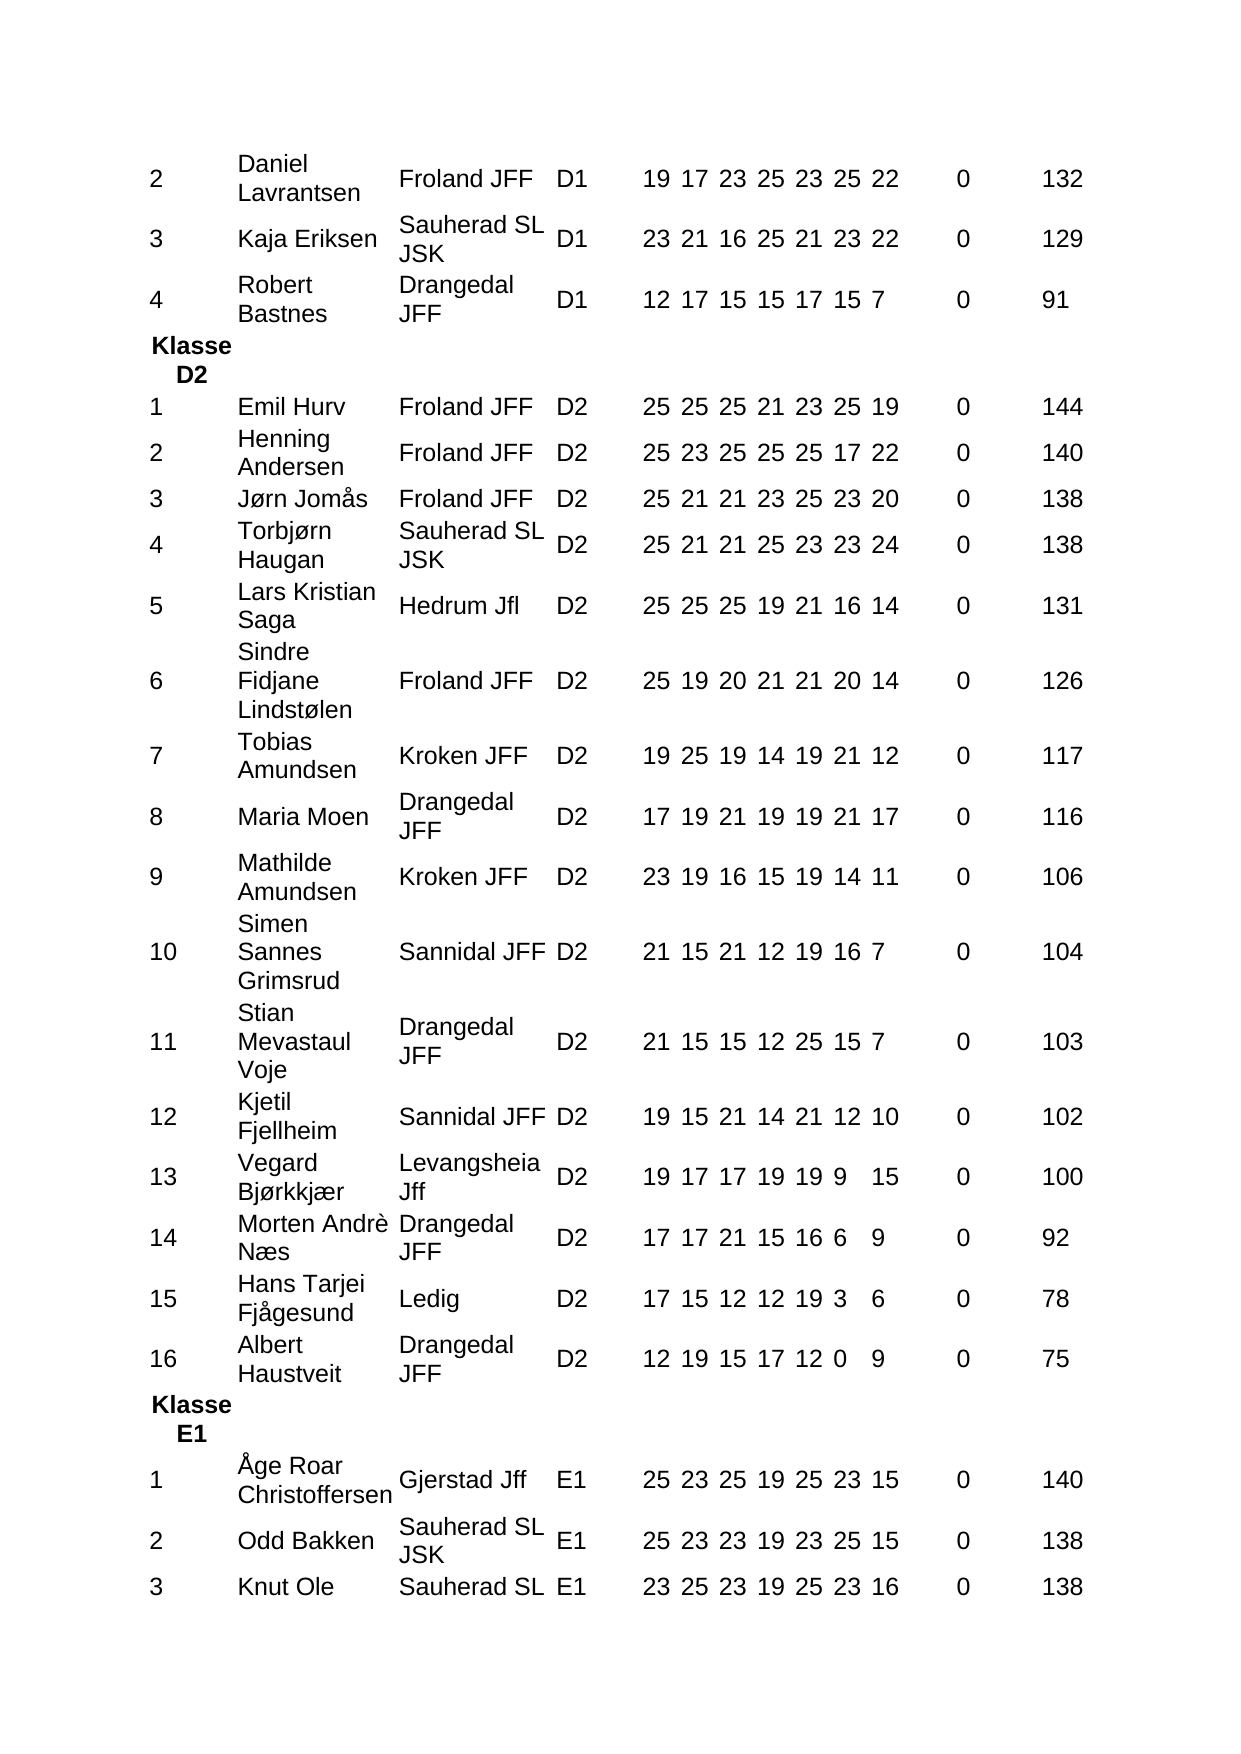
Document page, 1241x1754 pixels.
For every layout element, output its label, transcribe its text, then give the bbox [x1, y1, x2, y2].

table_cell 25 [755, 148, 793, 208]
table_cell 19 [794, 907, 832, 996]
table_cell D2 [554, 1086, 641, 1146]
table_cell 138 [1040, 1571, 1102, 1603]
table_cell 17 [832, 422, 870, 483]
table_cell 17 [679, 1146, 717, 1207]
table_cell 0 [955, 422, 1040, 483]
table_cell [832, 330, 870, 390]
table_cell 21 [794, 1086, 832, 1146]
table_cell 15 [870, 1510, 955, 1571]
table_cell 19 [641, 1146, 679, 1207]
table_cell 17 [679, 1207, 717, 1268]
table_cell 19 [641, 1086, 679, 1146]
table_cell 2 [148, 148, 236, 208]
table_cell 25 [679, 575, 717, 636]
table_cell 12 [148, 1086, 236, 1146]
table_cell 7 [870, 907, 955, 996]
table_cell 132 [1040, 148, 1102, 208]
table_cell 21 [717, 1086, 755, 1146]
table_cell Drangedal JFF [397, 1207, 554, 1268]
table_cell 16 [148, 1328, 236, 1389]
table_cell D2 [554, 483, 641, 514]
table_cell 21 [794, 575, 832, 636]
table_cell 106 [1040, 846, 1102, 907]
table_cell 14 [148, 1207, 236, 1268]
table_cell 21 [755, 636, 793, 725]
table_cell [1040, 1389, 1102, 1449]
table_cell Kjetil Fjellheim [236, 1086, 397, 1146]
table_cell 20 [717, 636, 755, 725]
table_cell 17 [641, 1207, 679, 1268]
table_cell [717, 330, 755, 390]
table_cell 25 [794, 1450, 832, 1510]
table_cell 23 [755, 483, 793, 514]
table_cell 25 [717, 575, 755, 636]
table_cell 21 [679, 208, 717, 269]
table_cell Sannidal JFF [397, 907, 554, 996]
table_cell 19 [755, 1146, 793, 1207]
table_cell 100 [1040, 1146, 1102, 1207]
table_cell 131 [1040, 575, 1102, 636]
table_cell Stian Mevastaul Voje [236, 996, 397, 1086]
table_cell 1 [148, 1450, 236, 1510]
table_cell 17 [641, 786, 679, 846]
table_cell 3 [832, 1268, 870, 1328]
table_cell 0 [955, 996, 1040, 1086]
table_cell 23 [641, 208, 679, 269]
table_cell 15 [755, 269, 793, 329]
table_cell Froland JFF [397, 390, 554, 422]
table_cell 21 [832, 786, 870, 846]
table_cell 0 [955, 483, 1040, 514]
table_cell 23 [641, 1571, 679, 1603]
table_cell 75 [1040, 1328, 1102, 1389]
table_cell 19 [679, 1328, 717, 1389]
table_cell [870, 1389, 955, 1449]
table_cell 21 [794, 208, 832, 269]
table_cell 19 [679, 846, 717, 907]
table_cell 6 [832, 1207, 870, 1268]
table_cell 15 [870, 1450, 955, 1510]
table_cell 23 [832, 1450, 870, 1510]
table_cell 0 [955, 1086, 1040, 1146]
table_cell 138 [1040, 483, 1102, 514]
table_cell 25 [641, 1510, 679, 1571]
table_cell [755, 1389, 793, 1449]
table_cell 9 [832, 1146, 870, 1207]
table_cell Gjerstad Jff [397, 1450, 554, 1510]
table_cell 0 [955, 907, 1040, 996]
table_cell 0 [955, 515, 1040, 575]
table_cell 144 [1040, 390, 1102, 422]
table_cell 19 [794, 1146, 832, 1207]
table_cell 15 [717, 996, 755, 1086]
table_cell 25 [832, 1510, 870, 1571]
table_cell [955, 330, 1040, 390]
table_cell 23 [794, 148, 832, 208]
table_cell 12 [641, 1328, 679, 1389]
table_cell Drangedal JFF [397, 786, 554, 846]
table_cell 22 [870, 148, 955, 208]
table_cell D2 [554, 422, 641, 483]
table_cell 15 [679, 1268, 717, 1328]
table_cell D2 [554, 1268, 641, 1328]
table_cell 21 [641, 907, 679, 996]
table_cell 12 [755, 907, 793, 996]
table_cell Sauherad SL [397, 1571, 554, 1603]
table_cell 19 [794, 846, 832, 907]
table_cell 7 [870, 269, 955, 329]
table_cell 23 [794, 1510, 832, 1571]
table_cell 19 [717, 725, 755, 786]
table_cell Sauherad SL JSK [397, 208, 554, 269]
table_cell 15 [717, 1328, 755, 1389]
table_cell Jørn Jomås [236, 483, 397, 514]
table_cell [679, 330, 717, 390]
table_cell 16 [832, 907, 870, 996]
table_cell 0 [955, 390, 1040, 422]
table_cell [755, 330, 793, 390]
table_cell 104 [1040, 907, 1102, 996]
table_cell 14 [832, 846, 870, 907]
table_cell 129 [1040, 208, 1102, 269]
table_cell 23 [717, 1571, 755, 1603]
table_cell 138 [1040, 1510, 1102, 1571]
table_cell D2 [554, 725, 641, 786]
table_cell 22 [870, 422, 955, 483]
table_cell 0 [955, 1510, 1040, 1571]
table_cell 12 [717, 1268, 755, 1328]
table_cell 21 [717, 1207, 755, 1268]
table_cell 15 [679, 907, 717, 996]
table_cell 19 [641, 148, 679, 208]
table_cell Mathilde Amundsen [236, 846, 397, 907]
table_cell 12 [755, 996, 793, 1086]
table_cell Albert Haustveit [236, 1328, 397, 1389]
table_cell Drangedal JFF [397, 1328, 554, 1389]
table_cell 25 [679, 390, 717, 422]
table_cell 12 [641, 269, 679, 329]
table_cell 0 [955, 1207, 1040, 1268]
table_cell 25 [794, 996, 832, 1086]
table_cell 23 [679, 1450, 717, 1510]
table_cell 21 [717, 515, 755, 575]
table_cell 23 [717, 1510, 755, 1571]
table_cell 15 [717, 269, 755, 329]
table_cell 20 [832, 636, 870, 725]
table_cell 25 [641, 575, 679, 636]
table_cell [236, 330, 397, 390]
table_cell Drangedal JFF [397, 269, 554, 329]
table_cell [679, 1389, 717, 1449]
table_cell 8 [148, 786, 236, 846]
table_cell 12 [870, 725, 955, 786]
table_cell 117 [1040, 725, 1102, 786]
table_cell 3 [148, 483, 236, 514]
table_cell 6 [870, 1268, 955, 1328]
table_cell 4 [148, 269, 236, 329]
table_cell 11 [148, 996, 236, 1086]
table_cell 0 [955, 1146, 1040, 1207]
table_cell D2 [554, 996, 641, 1086]
table_cell 0 [955, 269, 1040, 329]
table_cell 21 [832, 725, 870, 786]
table_cell 16 [717, 846, 755, 907]
table_cell 13 [148, 1146, 236, 1207]
table_cell 17 [870, 786, 955, 846]
table_cell 0 [955, 148, 1040, 208]
table_cell 15 [870, 1146, 955, 1207]
table_cell 25 [641, 483, 679, 514]
table_cell Emil Hurv [236, 390, 397, 422]
table_cell 19 [794, 1268, 832, 1328]
table_cell 25 [794, 483, 832, 514]
table_cell 21 [679, 483, 717, 514]
table_cell 126 [1040, 636, 1102, 725]
table_cell 9 [870, 1207, 955, 1268]
table_cell 7 [148, 725, 236, 786]
table_cell Morten Andrè Næs [236, 1207, 397, 1268]
table_cell Maria Moen [236, 786, 397, 846]
table_cell 21 [717, 786, 755, 846]
table_cell 23 [832, 1571, 870, 1603]
table_cell D2 [554, 846, 641, 907]
table_cell 0 [955, 786, 1040, 846]
table_cell 17 [641, 1268, 679, 1328]
table_cell [794, 1389, 832, 1449]
table_cell 5 [148, 575, 236, 636]
table_cell 25 [794, 422, 832, 483]
table_cell 2 [148, 1510, 236, 1571]
table_cell 25 [717, 1450, 755, 1510]
table_cell 21 [641, 996, 679, 1086]
table_cell 19 [794, 786, 832, 846]
table_cell D2 [554, 390, 641, 422]
table_cell 15 [679, 1086, 717, 1146]
table_cell [717, 1389, 755, 1449]
table_cell Hans Tarjei Fjågesund [236, 1268, 397, 1328]
table_cell 25 [641, 390, 679, 422]
table_cell 10 [870, 1086, 955, 1146]
table_cell Kaja Eriksen [236, 208, 397, 269]
table_cell 102 [1040, 1086, 1102, 1146]
table_cell 16 [832, 575, 870, 636]
table_cell 12 [755, 1268, 793, 1328]
table_cell 25 [755, 208, 793, 269]
table_cell Sannidal JFF [397, 1086, 554, 1146]
table_cell 25 [641, 515, 679, 575]
table_cell Tobias Amundsen [236, 725, 397, 786]
table_cell 138 [1040, 515, 1102, 575]
table_cell 3 [148, 208, 236, 269]
table_cell 23 [832, 208, 870, 269]
table_cell [641, 330, 679, 390]
table_cell Levangsheia Jff [397, 1146, 554, 1207]
table_cell 0 [955, 575, 1040, 636]
table_cell 25 [755, 515, 793, 575]
table_cell 0 [955, 1450, 1040, 1510]
table_cell 10 [148, 907, 236, 996]
table_cell D1 [554, 208, 641, 269]
table_cell 140 [1040, 1450, 1102, 1510]
table_cell 21 [717, 483, 755, 514]
table_cell 25 [679, 1571, 717, 1603]
table_cell [554, 1389, 641, 1449]
table_cell D2 [554, 575, 641, 636]
table_cell 19 [641, 725, 679, 786]
table_cell 0 [955, 1571, 1040, 1603]
table_cell Hedrum Jfl [397, 575, 554, 636]
table_cell 15 [755, 846, 793, 907]
table_cell 23 [832, 483, 870, 514]
table_cell 6 [148, 636, 236, 725]
table_cell 17 [679, 269, 717, 329]
table_cell D2 [554, 786, 641, 846]
table_cell 19 [679, 786, 717, 846]
table_cell Daniel Lavrantsen [236, 148, 397, 208]
table_cell D2 [554, 1207, 641, 1268]
table_cell 19 [755, 1450, 793, 1510]
table_cell 19 [755, 1571, 793, 1603]
table_cell Sauherad SL JSK [397, 515, 554, 575]
table_cell 9 [870, 1328, 955, 1389]
table_cell Klasse D2 [148, 330, 236, 390]
table_cell 15 [755, 1207, 793, 1268]
table_cell 23 [679, 422, 717, 483]
table_cell Kroken JFF [397, 846, 554, 907]
table_cell [641, 1389, 679, 1449]
table_cell 12 [832, 1086, 870, 1146]
table_cell Ledig [397, 1268, 554, 1328]
table_cell 7 [870, 996, 955, 1086]
table_cell D1 [554, 269, 641, 329]
table_cell 21 [794, 636, 832, 725]
table_cell 14 [755, 1086, 793, 1146]
table_cell E1 [554, 1450, 641, 1510]
table_cell Kroken JFF [397, 725, 554, 786]
table_cell 103 [1040, 996, 1102, 1086]
table_cell 19 [679, 636, 717, 725]
table_cell Lars Kristian Saga [236, 575, 397, 636]
table_cell 1 [148, 390, 236, 422]
table_cell [955, 1389, 1040, 1449]
table_cell 11 [870, 846, 955, 907]
table_cell 16 [717, 208, 755, 269]
table_cell 19 [755, 786, 793, 846]
table_cell Klasse E1 [148, 1389, 236, 1449]
table_cell 17 [794, 269, 832, 329]
table_cell Henning Andersen [236, 422, 397, 483]
table_cell 25 [832, 148, 870, 208]
table_cell 15 [832, 269, 870, 329]
table_cell E1 [554, 1510, 641, 1571]
table_cell D2 [554, 515, 641, 575]
table_cell 24 [870, 515, 955, 575]
table_cell 23 [794, 390, 832, 422]
table_cell [236, 1389, 397, 1449]
table_cell 0 [955, 1328, 1040, 1389]
table_cell 15 [679, 996, 717, 1086]
table_cell 21 [679, 515, 717, 575]
table_cell 25 [832, 390, 870, 422]
table_cell 0 [955, 1268, 1040, 1328]
table_cell Odd Bakken [236, 1510, 397, 1571]
table_cell Sauherad SL JSK [397, 1510, 554, 1571]
table_cell 4 [148, 515, 236, 575]
table_cell 21 [755, 390, 793, 422]
table_cell 0 [955, 725, 1040, 786]
table_cell D2 [554, 636, 641, 725]
table_cell Drangedal JFF [397, 996, 554, 1086]
table_cell 0 [955, 846, 1040, 907]
table_cell 21 [717, 907, 755, 996]
table_cell [397, 1389, 554, 1449]
table_cell E1 [554, 1571, 641, 1603]
table_cell 20 [870, 483, 955, 514]
table_cell 9 [148, 846, 236, 907]
table_cell 25 [717, 390, 755, 422]
table_cell 25 [794, 1571, 832, 1603]
table_cell D2 [554, 1328, 641, 1389]
table_cell 78 [1040, 1268, 1102, 1328]
table_cell Vegard Bjørkkjær [236, 1146, 397, 1207]
table_cell 16 [794, 1207, 832, 1268]
table_cell 23 [717, 148, 755, 208]
table_cell Froland JFF [397, 422, 554, 483]
table_cell 23 [794, 515, 832, 575]
table_cell 19 [755, 1510, 793, 1571]
table_cell 2 [148, 422, 236, 483]
table_cell 15 [148, 1268, 236, 1328]
table_cell 19 [755, 575, 793, 636]
table_cell [1040, 330, 1102, 390]
table_cell Torbjørn Haugan [236, 515, 397, 575]
table_cell 17 [755, 1328, 793, 1389]
table_cell Robert Bastnes [236, 269, 397, 329]
table_cell 25 [641, 1450, 679, 1510]
table_cell 25 [717, 422, 755, 483]
table_cell 0 [955, 636, 1040, 725]
table_cell 19 [794, 725, 832, 786]
table_cell Åge Roar Christoffersen [236, 1450, 397, 1510]
table_cell 140 [1040, 422, 1102, 483]
table_cell 14 [755, 725, 793, 786]
table_cell 3 [148, 1571, 236, 1603]
table_cell 25 [641, 636, 679, 725]
table_cell 14 [870, 636, 955, 725]
table_cell Sindre Fidjane Lindstølen [236, 636, 397, 725]
table_cell 25 [679, 725, 717, 786]
table_cell 22 [870, 208, 955, 269]
table_cell 23 [832, 515, 870, 575]
table_cell Froland JFF [397, 483, 554, 514]
table_cell 116 [1040, 786, 1102, 846]
table_cell 0 [832, 1328, 870, 1389]
table_cell [870, 330, 955, 390]
table_cell 23 [679, 1510, 717, 1571]
table_cell 19 [870, 390, 955, 422]
table_cell 17 [717, 1146, 755, 1207]
table_cell 14 [870, 575, 955, 636]
table_cell Froland JFF [397, 148, 554, 208]
table_cell 15 [832, 996, 870, 1086]
table_cell 25 [641, 422, 679, 483]
table_cell 0 [955, 208, 1040, 269]
table_cell D1 [554, 148, 641, 208]
table_cell Knut Ole [236, 1571, 397, 1603]
table_cell 12 [794, 1328, 832, 1389]
table_cell Simen Sannes Grimsrud [236, 907, 397, 996]
table_cell Froland JFF [397, 636, 554, 725]
table_cell 17 [679, 148, 717, 208]
table_cell [832, 1389, 870, 1449]
table_cell D2 [554, 907, 641, 996]
table_cell [554, 330, 641, 390]
table_cell 25 [755, 422, 793, 483]
table_cell [794, 330, 832, 390]
table_cell 91 [1040, 269, 1102, 329]
table_cell 16 [870, 1571, 955, 1603]
table_cell [397, 330, 554, 390]
table_cell D2 [554, 1146, 641, 1207]
table_cell 23 [641, 846, 679, 907]
table_cell 92 [1040, 1207, 1102, 1268]
